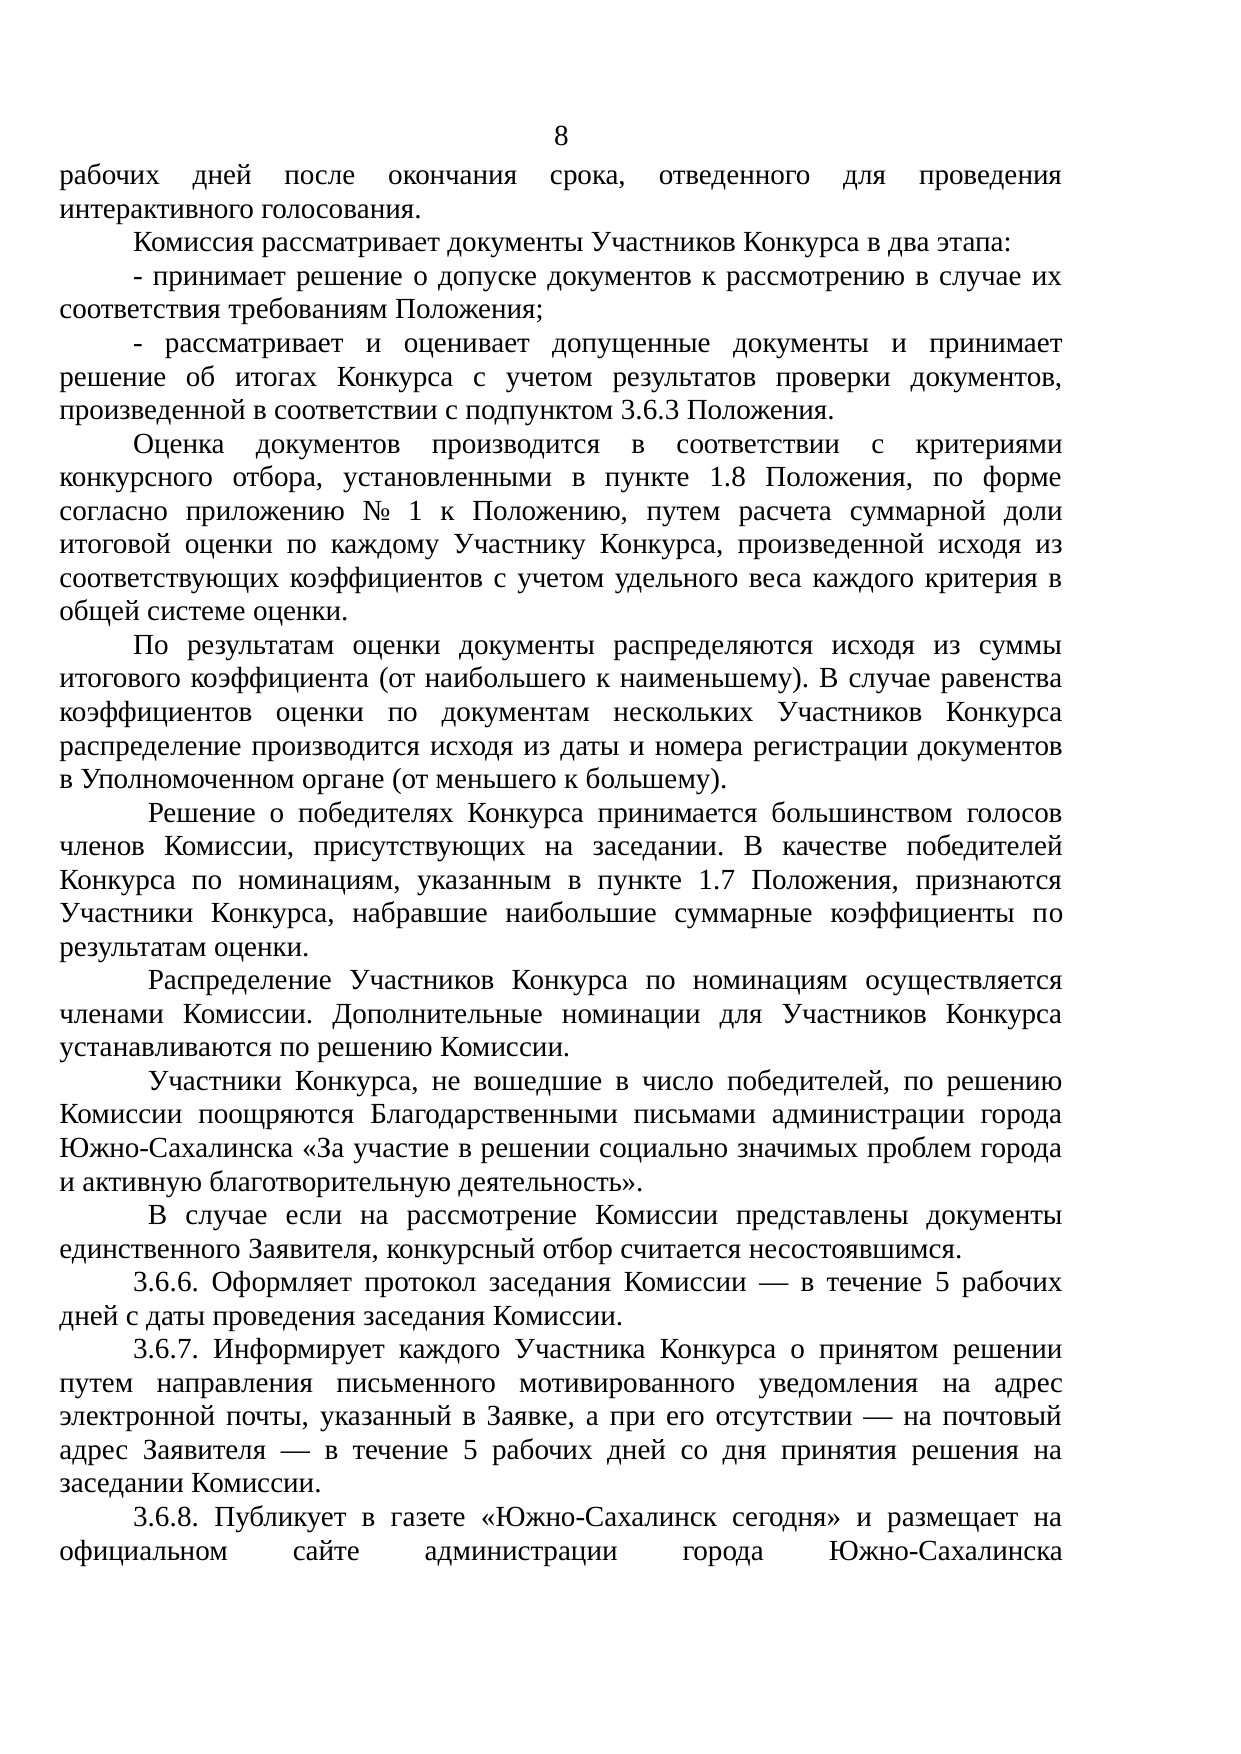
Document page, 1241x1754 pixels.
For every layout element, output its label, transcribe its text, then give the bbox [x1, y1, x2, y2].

text Распределение Участников Конкурса по номинациям осуществляется членами Комиссии. Дополнительные номинации для Участников Конкурса устанавливаются по решению Комиссии. [59, 963, 1063, 1063]
text В случае если на рассмотрение Комиссии представлены документы единственного Заявителя, конкурсный отбор считается несостоявшимся. [59, 1197, 1063, 1264]
text Оценка документов производится в соответствии с критериями конкурсного отбора, установленными в пункте 1.8 Положения, по форме согласно приложению № 1 к Положению, путем расчета суммарной доли итоговой оценки по каждому Участнику Конкурса, произведенной исходя из соответствующих коэффициентов с учетом удельного веса каждого критерия в общей системе оценки. [59, 426, 1063, 627]
text 3.6.6. Оформляет протокол заседания Комиссии — в течение 5 рабочих дней с даты проведения заседания Комиссии. [59, 1264, 1063, 1332]
text Участники Конкурса, не вошедшие в число победителей, по решению Комиссии поощряются Благодарственными письмами администрации города Южно-Сахалинска «За участие в решении социально значимых проблем города и активную благотворительную деятельность». [59, 1063, 1063, 1197]
text Решение о победителях Конкурса принимается большинством голосов членов Комиссии, присутствующих на заседании. В качестве победителей Конкурса по номинациям, указанным в пункте 1.7 Положения, признаются Участники Конкурса, набравшие наибольшие суммарные коэффициенты по результатам оценки. [59, 795, 1063, 963]
text - принимает решение о допуске документов к рассмотрению в случае их соответствия требованиям Положения; [59, 258, 1063, 325]
text Комиссия рассматривает документы Участников Конкурса в два этапа: [59, 225, 1063, 258]
text 3.6.7. Информирует каждого Участника Конкурса о принятом решении путем направления письменного мотивированного уведомления на адрес электронной почты, указанный в Заявке, а при его отсутствии — на почтовый адрес Заявителя — в течение 5 рабочих дней со дня принятия решения на заседании Комиссии. [59, 1332, 1063, 1499]
text По результатам оценки документы распределяются исходя из суммы итогового коэффициента (от наибольшего к наименьшему). В случае равенства коэффициентов оценки по документам нескольких Участников Конкурса распределение производится исходя из даты и номера регистрации документов в Уполномоченном органе (от меньшего к большему). [59, 627, 1063, 795]
text 3.6.8. Публикует в газете «Южно-Сахалинск сегодня» и размещает на официальном сайте администрации города Южно-Сахалинска [59, 1499, 1063, 1566]
text - рассматривает и оценивает допущенные документы и принимает решение об итогах Конкурса с учетом результатов проверки документов, произведенной в соответствии с подпунктом 3.6.3 Положения. [59, 325, 1063, 426]
text рабочих дней после окончания срока, отведенного для проведения интерактивного голосования. [59, 158, 1063, 225]
